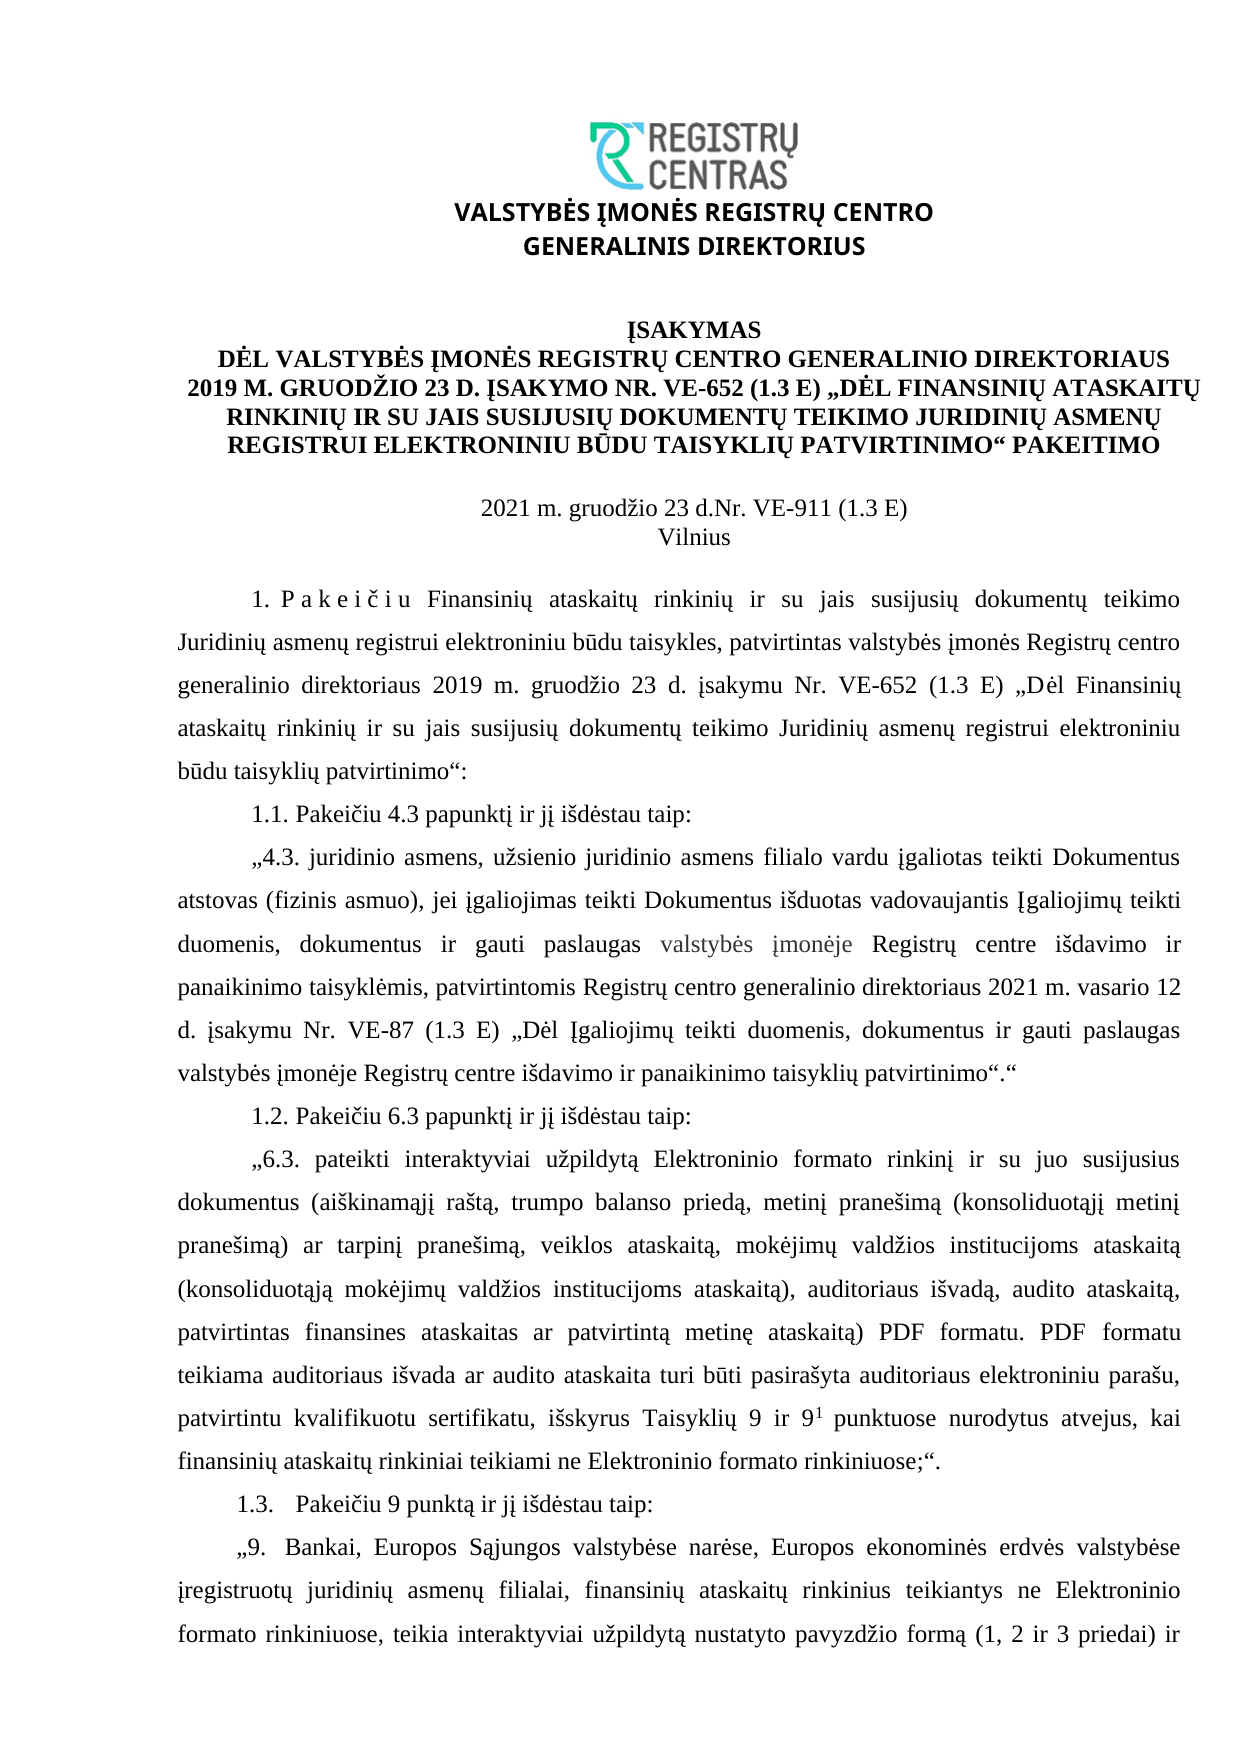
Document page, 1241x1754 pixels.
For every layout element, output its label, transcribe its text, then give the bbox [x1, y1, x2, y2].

text 1.3. Pakeičiu 9 punktą ir jį išdėstau taip: [236, 1489, 1181, 1518]
text ĮSAKYMAS [177, 316, 1211, 344]
text „9. Bankai, Europos Sąjungos valstybėse narėse, Europos ekonominės erdvės valstybėse įregistruotų juridinių asmenų filialai, finansinių ataskaitų rinkinius teikiantys ne Elektroninio formato rinkiniuose, teikia interaktyviai užpildytą nustatyto pavyzdžio formą (1, 2 ir 3 priedai) ir [177, 1532, 1181, 1647]
text „6.3. pateikti interaktyviai užpildytą Elektroninio formato rinkinį ir su juo susijusius dokumentus (aiškinamąjį raštą, trumpo balanso priedą, metinį pranešimą (konsoliduotąjį metinį pranešimą) ar tarpinį pranešimą, veiklos ataskaitą, mokėjimų valdžios institucijoms ataskaitą (konsoliduotąją mokėjimų valdžios institucijoms ataskaitą), auditoriaus išvadą, audito ataskaitą, patvirtintas finansines ataskaitas ar patvirtintą metinę ataskaitą) PDF formatu. PDF formatu teikiama auditoriaus išvada ar audito ataskaita turi būti pasirašyta auditoriaus elektroniniu parašu, patvirtintu kvalifikuotu sertifikatu, išskyrus Taisyklių 9 ir 91 punktuose nurodytus atvejus, kai finansinių ataskaitų rinkiniai teikiami ne Elektroninio formato rinkiniuose;“. [177, 1144, 1181, 1475]
text DĖL VALSTYBĖS ĮMONĖS REGISTRŲ CENTRO GENERALINIO DIREKTORIAUS [177, 344, 1211, 373]
text 2019 M. GRUODŽIO 23 D. ĮSAKYMO NR. VE-652 (1.3 E) „DĖL FINANSINIŲ ATASKAITŲ RINKINIŲ IR SU JAIS SUSIJUSIŲ DOKUMENTŲ TEIKIMO JURIDINIŲ ASMENŲ REGISTRUI ELEKTRONINIU BŪDU TAISYKLIŲ PATVIRTINIMO“ PAKEITIMO [177, 373, 1211, 459]
text GENERALINIS DIREKTORIUS [177, 228, 1211, 262]
text Vilnius [177, 522, 1211, 550]
text VALSTYBĖS ĮMONĖS REGISTRŲ CENTRO [177, 194, 1211, 228]
text „4.3. juridinio asmens, užsienio juridinio asmens filialo vardu įgaliotas teikti Dokumentus atstovas (fizinis asmuo), jei įgaliojimas teikti Dokumentus išduotas vadovaujantis Įgaliojimų teikti duomenis, dokumentus ir gauti paslaugas valstybės įmonėje Registrų centre išdavimo ir panaikinimo taisyklėmis, patvirtintomis Registrų centro generalinio direktoriaus 2021 m. vasario 12 d. įsakymu Nr. VE-87 (1.3 E) „Dėl Įgaliojimų teikti duomenis, dokumentus ir gauti paslaugas valstybės įmonėje Registrų centre išdavimo ir panaikinimo taisyklių patvirtinimo“.“ [177, 842, 1181, 1087]
text 1.1. Pakeičiu 4.3 papunktį ir jį išdėstau taip: [251, 799, 1181, 828]
text 1. Pakeičiu Finansinių ataskaitų rinkinių ir su jais susijusių dokumentų teikimo Juridinių asmenų registrui elektroniniu būdu taisykles, patvirtintas valstybės įmonės Registrų centro generalinio direktoriaus 2019 m. gruodžio 23 d. įsakymu Nr. VE-652 (1.3 E) „Dėl Finansinių ataskaitų rinkinių ir su jais susijusių dokumentų teikimo Juridinių asmenų registrui elektroniniu būdu taisyklių patvirtinimo“: [177, 584, 1181, 785]
text 2021 m. gruodžio 23 d.Nr. VE-911 (1.3 E) [177, 493, 1211, 522]
text 1.2. Pakeičiu 6.3 papunktį ir jį išdėstau taip: [177, 1101, 1181, 1130]
